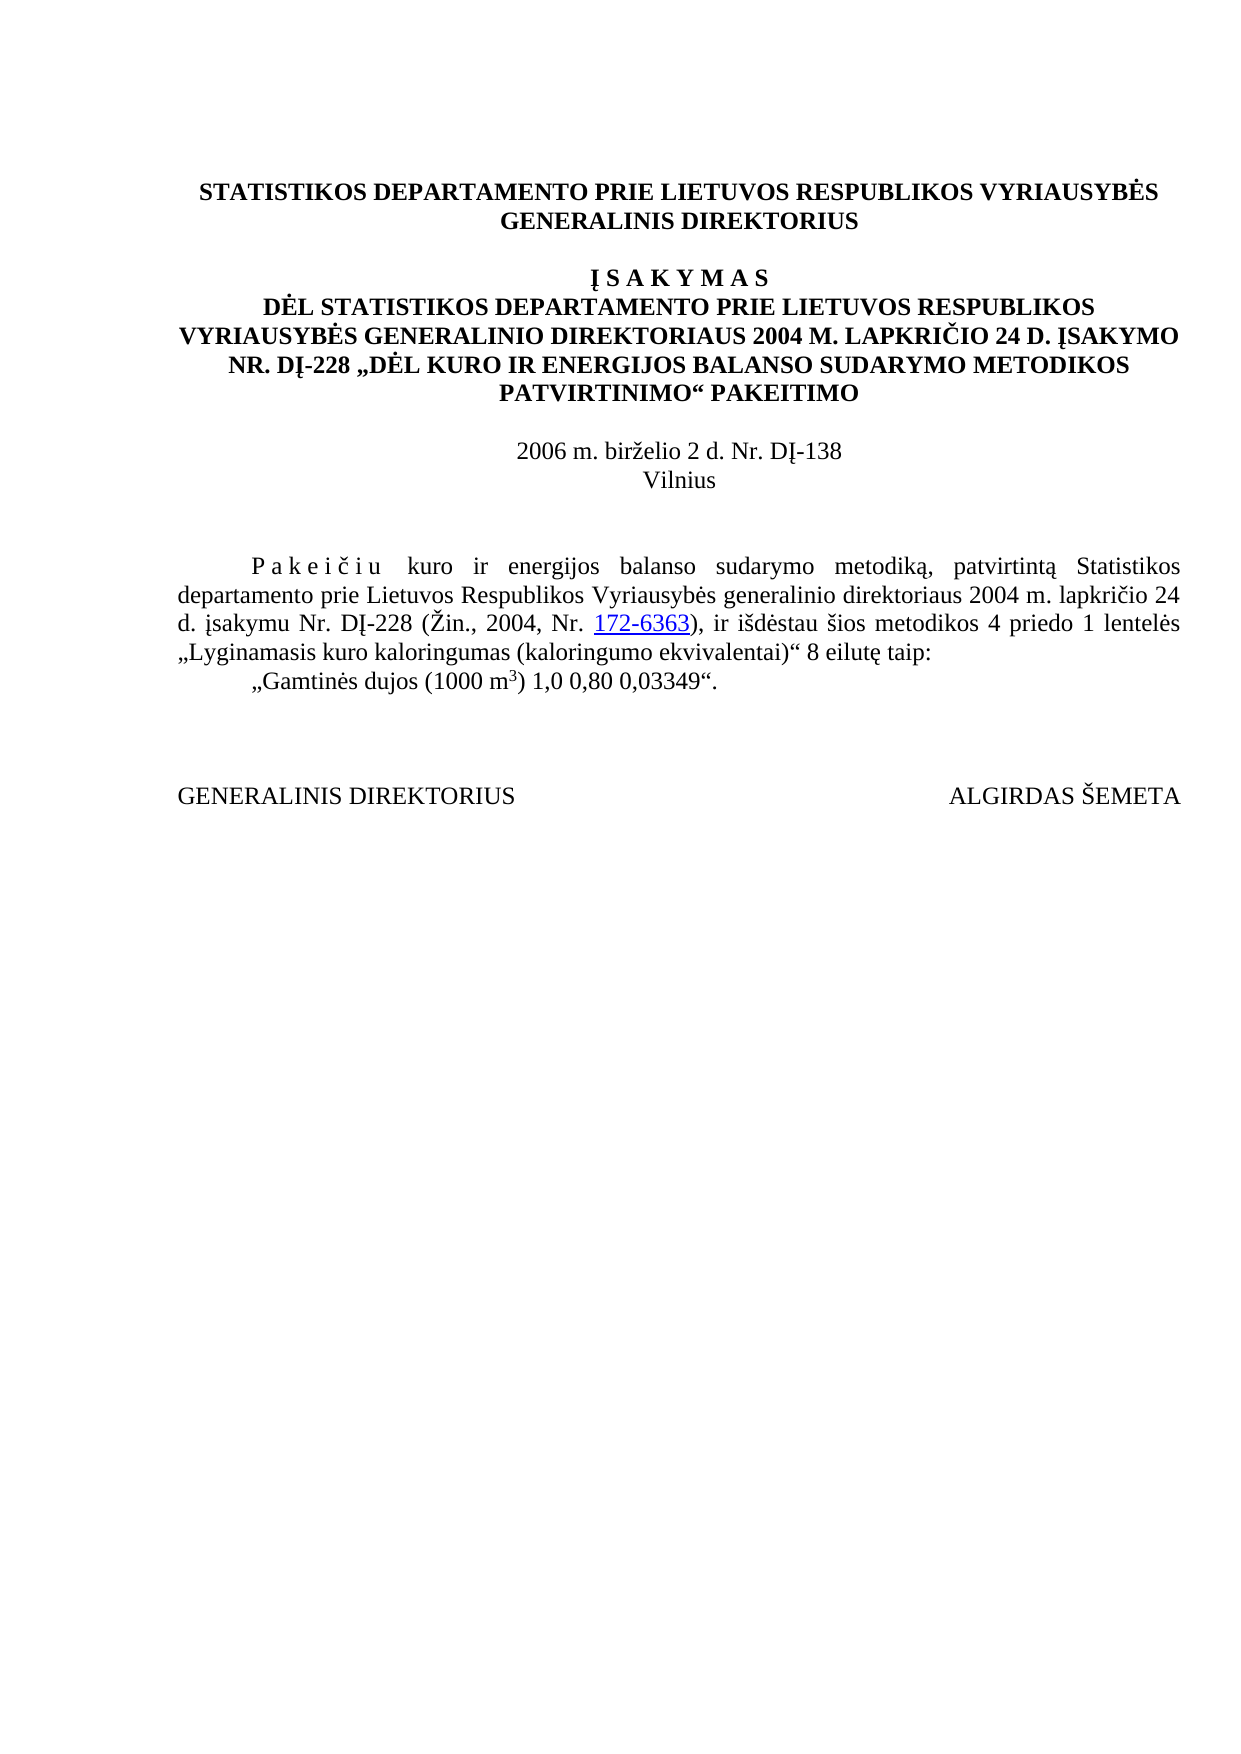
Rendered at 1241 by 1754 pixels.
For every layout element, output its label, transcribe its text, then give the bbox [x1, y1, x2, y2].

text DĖL STATISTIKOS DEPARTAMENTO PRIE LIETUVOS RESPUBLIKOS VYRIAUSYBĖS GENERALINIO DIREKTORIAUS 2004 M. LAPKRIČIO 24 D. ĮSAKYMO NR. DĮ-228 „DĖL KURO IR ENERGIJOS BALANSO SUDARYMO METODIKOS PATVIRTINIMO“ PAKEITIMO [177, 292, 1181, 407]
text „Gamtinės dujos (1000 m3) 1,0 0,80 0,03349“. [177, 666, 1181, 695]
text GENERALINIS DIREKTORIUS ALGIRDAS ŠEMETA [177, 781, 1181, 810]
text Pakeičiu kuro ir energijos balanso sudarymo metodiką, patvirtintą Statistikos departamento prie Lietuvos Respublikos Vyriausybės generalinio direktoriaus 2004 m. lapkričio 24 d. įsakymu Nr. DĮ-228 (Žin., 2004, Nr. 172-6363), ir išdėstau šios metodikos 4 priedo 1 lentelės „Lyginamasis kuro kaloringumas (kaloringumo ekvivalentai)“ 8 eilutę taip: [177, 551, 1181, 666]
text 2006 m. birželio 2 d. Nr. DĮ-138 [177, 436, 1181, 465]
text STATISTIKOS DEPARTAMENTO PRIE LIETUVOS RESPUBLIKOS VYRIAUSYBĖS GENERALINIS DIREKTORIUS [177, 177, 1181, 235]
text Vilnius [177, 465, 1181, 493]
text Į S A K Y M A S [177, 263, 1181, 292]
